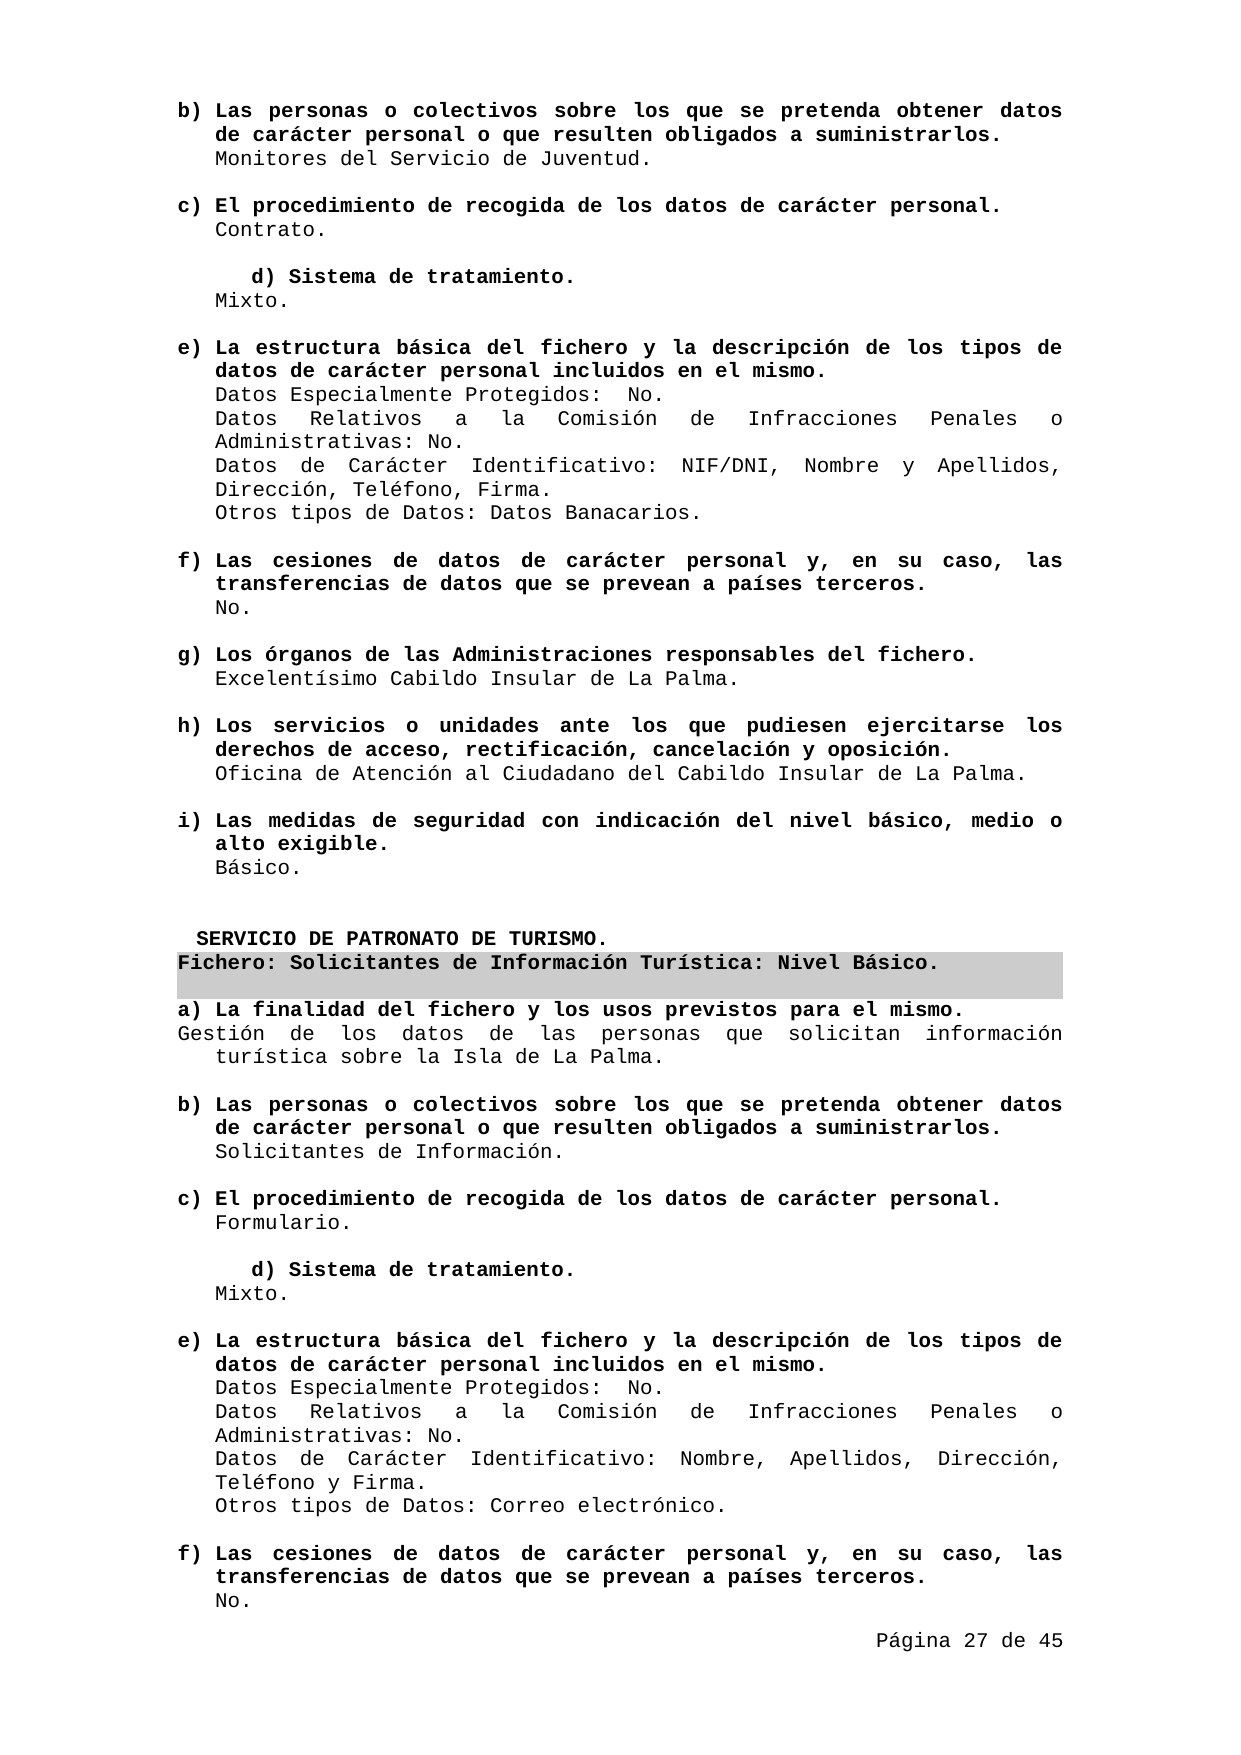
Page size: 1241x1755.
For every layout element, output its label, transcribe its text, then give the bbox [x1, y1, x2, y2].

list Las personas o colectivos sobre los que se pretenda obtener datos de carácter personal o que resulten obligados a suministrarlos. [177, 1093, 1063, 1141]
text Fichero: Solicitantes de Información Turística: Nivel Básico. [177, 952, 1063, 975]
list Las personas o colectivos sobre los que se pretenda obtener datos de carácter personal o que resulten obligados a suministrarlos. [177, 100, 1063, 148]
list La estructura básica del fichero y la descripción de los tipos de datos de carácter personal incluidos en el mismo. [177, 337, 1063, 384]
text Contrato. [177, 219, 1063, 242]
text Mixto. [177, 1283, 1063, 1306]
list Las cesiones de datos de carácter personal y, en su caso, las transferencias de datos que se prevean a países terceros. [177, 1543, 1063, 1590]
list Las cesiones de datos de carácter personal y, en su caso, las transferencias de datos que se prevean a países terceros. [177, 550, 1063, 597]
text Básico. [177, 857, 1063, 881]
text Datos de Carácter Identificativo: NIF/DNI, Nombre y Apellidos, Dirección, Teléfono, Firma. [215, 455, 1063, 502]
text Datos Especialmente Protegidos: No. [177, 384, 1063, 408]
list Sistema de tratamiento. [251, 1259, 1063, 1283]
list Sistema de tratamiento. [251, 266, 1063, 289]
text Gestión de los datos de las personas que solicitan información turística sobre la Isla de La Palma. [177, 1023, 1063, 1070]
text Datos Relativos a la Comisión de Infracciones Penales o Administrativas: No. [215, 1401, 1063, 1448]
text Datos Relativos a la Comisión de Infracciones Penales o Administrativas: No. [215, 408, 1063, 455]
text No. [177, 597, 1063, 621]
list Las medidas de seguridad con indicación del nivel básico, medio o alto exigible. [177, 810, 1063, 857]
text Formulario. [177, 1212, 1063, 1235]
list El procedimiento de recogida de los datos de carácter personal. [177, 1188, 1063, 1212]
list Los órganos de las Administraciones responsables del fichero. [177, 644, 1063, 668]
text No. [177, 1590, 1063, 1614]
list Los servicios o unidades ante los que pudiesen ejercitarse los derechos de acceso, rectificación, cancelación y oposición. [177, 715, 1063, 762]
text Mixto. [177, 289, 1063, 313]
text Solicitantes de Información. [177, 1141, 1063, 1164]
text Monitores del Servicio de Juventud. [177, 148, 1063, 171]
text Otros tipos de Datos: Datos Banacarios. [177, 502, 1063, 526]
list La estructura básica del fichero y la descripción de los tipos de datos de carácter personal incluidos en el mismo. [177, 1330, 1063, 1377]
text Otros tipos de Datos: Correo electrónico. [177, 1496, 1063, 1519]
text Datos Especialmente Protegidos: No. [177, 1377, 1063, 1401]
text Oficina de Atención al Ciudadano del Cabildo Insular de La Palma. [177, 762, 1063, 786]
list La finalidad del fichero y los usos previstos para el mismo. [177, 999, 1063, 1023]
text Excelentísimo Cabildo Insular de La Palma. [177, 668, 1063, 692]
text Datos de Carácter Identificativo: Nombre, Apellidos, Dirección, Teléfono y Firma. [215, 1448, 1063, 1496]
text SERVICIO DE Patronato de Turismo. [196, 928, 1063, 952]
list El procedimiento de recogida de los datos de carácter personal. [177, 195, 1063, 219]
